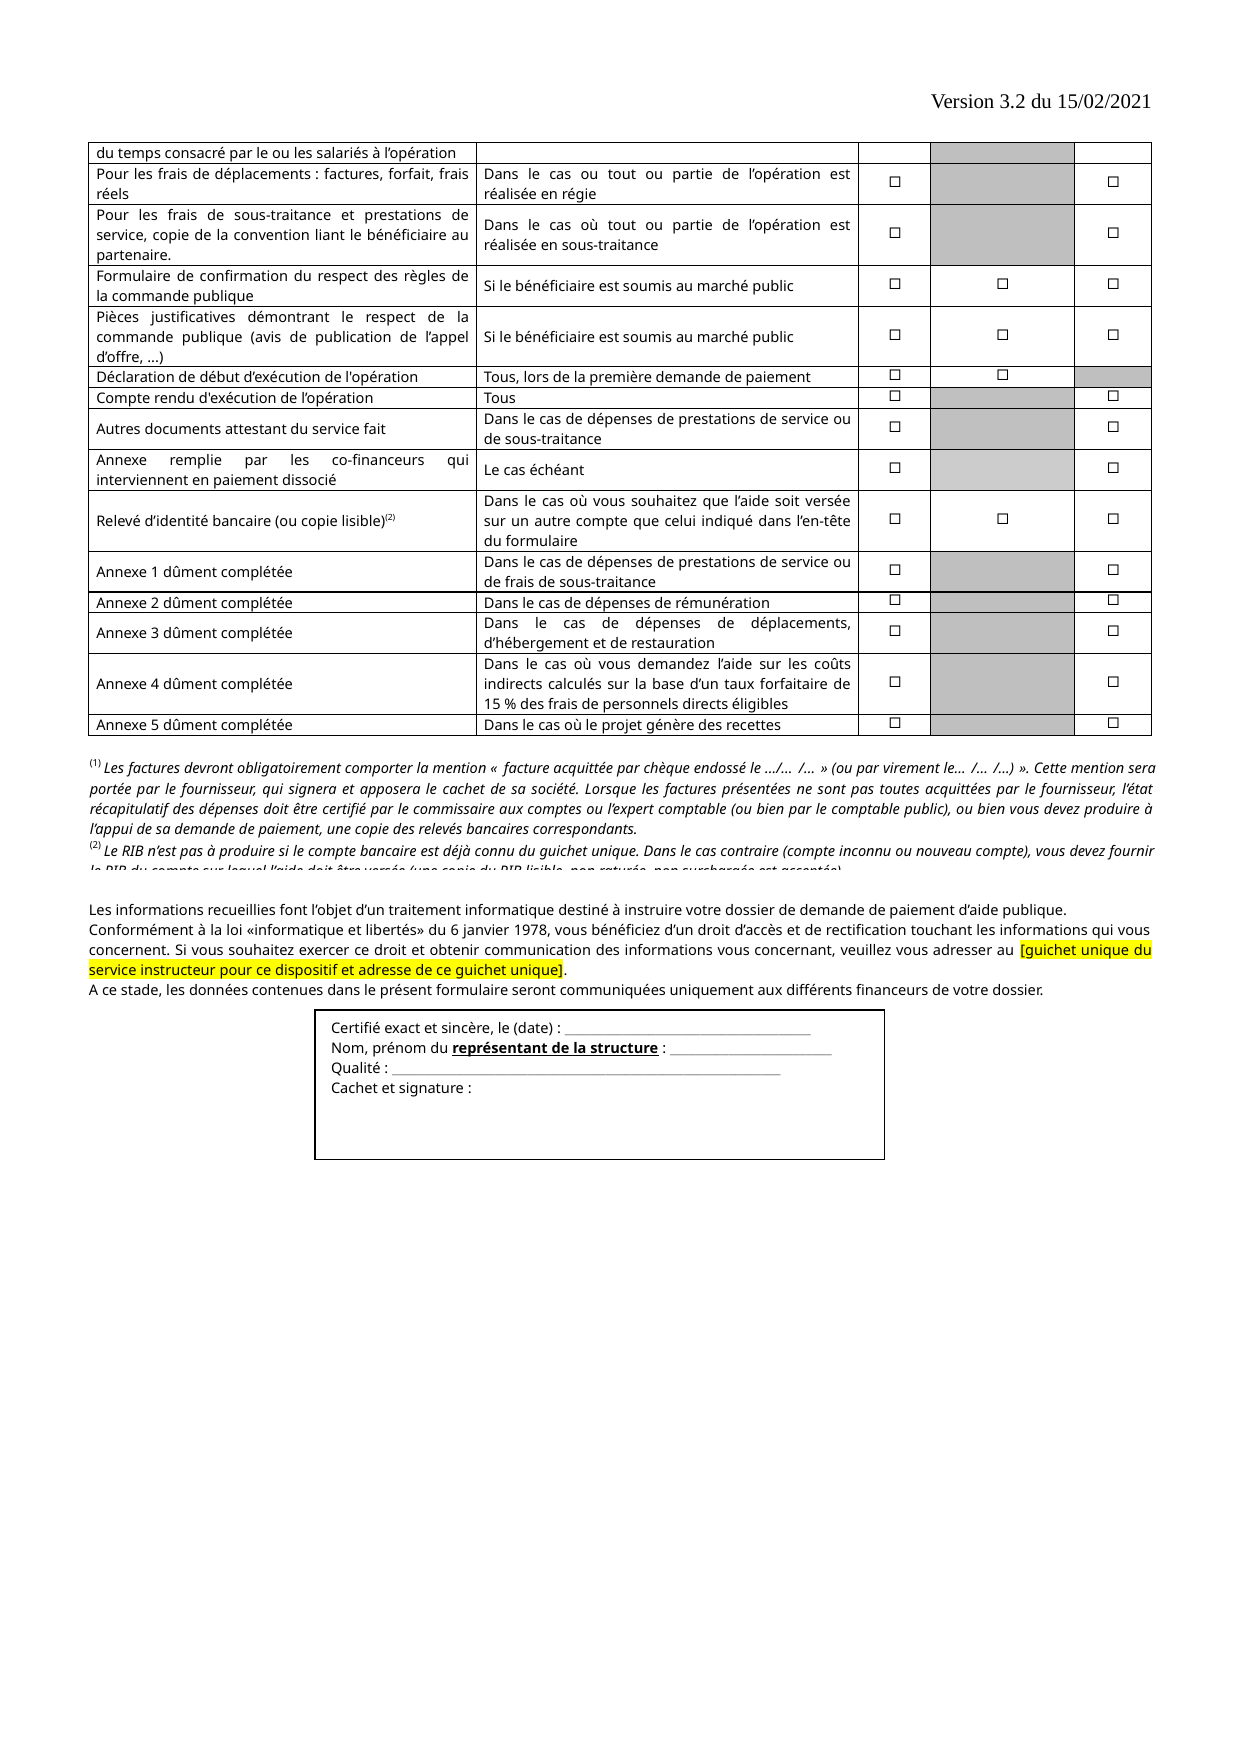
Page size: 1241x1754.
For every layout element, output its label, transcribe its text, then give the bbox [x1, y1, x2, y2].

table_cell Dans le cas de dépenses de prestations de service ou de sous-traitance [477, 409, 858, 449]
table_cell [931, 613, 1074, 653]
text (2) Le RIB n’est pas à produire si le compte bancaire est déjà connu du guichet unique. Dans le cas contraire (compte inconnu ou nouveau compte), vous devez fournir le RIB du compte sur lequel l’aide doit être versée (une copie du RIB lisible, non raturée, non surchargée est acceptée). [89, 838, 1158, 869]
table_cell  [1075, 388, 1151, 408]
table_cell Annexe remplie par les co-financeurs qui interviennent en paiement dissocié [89, 450, 476, 490]
table_cell [931, 409, 1074, 449]
table_cell  [859, 367, 930, 387]
table_cell  [1075, 654, 1151, 714]
table_cell [1075, 143, 1151, 163]
table_cell  [859, 491, 930, 551]
table_cell Annexe 4 dûment complétée [89, 654, 476, 714]
table_cell [859, 143, 930, 163]
table_cell Dans le cas de dépenses de déplacements, d’hébergement et de restauration [477, 613, 858, 653]
table_cell  [859, 613, 930, 653]
table_cell [1075, 367, 1151, 387]
table_cell  [931, 307, 1074, 366]
table_cell Dans le cas où le projet génère des recettes [477, 715, 858, 735]
table_cell [931, 552, 1074, 591]
text Nom, prénom du représentant de la structure : _________________________ [331, 1038, 869, 1058]
table_cell  [1075, 409, 1151, 449]
table_cell  [1075, 307, 1151, 366]
table_cell  [1075, 205, 1151, 265]
text Certifié exact et sincère, le (date) : ______________________________________ [331, 1018, 869, 1038]
table_cell [931, 593, 1074, 612]
table_cell  [1075, 593, 1151, 612]
table_cell  [1075, 715, 1151, 735]
table_cell  [859, 450, 930, 490]
table_cell Tous [477, 388, 858, 408]
table_cell Dans le cas de dépenses de prestations de service ou de frais de sous-traitance [477, 552, 858, 591]
table_cell  [859, 593, 930, 612]
table_cell  [859, 205, 930, 265]
table_cell Relevé d’identité bancaire (ou copie lisible)(2) [89, 491, 476, 551]
table_cell  [931, 367, 1074, 387]
table_cell [931, 654, 1074, 714]
table_cell [931, 715, 1074, 735]
table_cell  [859, 266, 930, 306]
table_cell  [859, 307, 930, 366]
table_cell Tous, lors de la première demande de paiement [477, 367, 858, 387]
table_cell  [859, 164, 930, 204]
table_cell Formulaire de confirmation du respect des règles de la commande publique [89, 266, 476, 306]
table_cell Annexe 1 dûment complétée [89, 552, 476, 591]
text (1) Les factures devront obligatoirement comporter la mention « facture acquittée par chèque endossé le …/… /… » (ou par virement le… /… /…) ». Cette mention sera portée par le fournisseur, qui signera et apposera le cachet de sa société. Lorsque les factures présentées ne sont pas toutes acquittées par le fournisseur, l’état récapitulatif des dépenses doit être certifié par le commissaire aux comptes ou l’expert comptable (ou bien par le comptable public), ou bien vous devez produire à l’appui de sa demande de paiement, une copie des relevés bancaires correspondants. [89, 756, 1158, 838]
table_cell  [1075, 164, 1151, 204]
text Les informations recueillies font l’objet d’un traitement informatique destiné à instruire votre dossier de demande de paiement d’aide publique. [89, 900, 1152, 919]
table_cell Le cas échéant [477, 450, 858, 490]
table_cell Pour les frais de déplacements : factures, forfait, frais réels [89, 164, 476, 204]
table_cell [477, 143, 858, 163]
table_cell Dans le cas ou tout ou partie de l’opération est réalisée en régie [477, 164, 858, 204]
table_cell  [1075, 450, 1151, 490]
table_cell Si le bénéficiaire est soumis au marché public [477, 307, 858, 366]
table_cell [931, 143, 1074, 163]
table_cell  [859, 388, 930, 408]
table_cell  [859, 552, 930, 591]
table_cell Annexe 5 dûment complétée [89, 715, 476, 735]
table_cell Pour les frais de sous-traitance et prestations de service, copie de la convention liant le bénéficiaire au partenaire. [89, 205, 476, 265]
table_cell  [1075, 552, 1151, 591]
table_cell  [931, 266, 1074, 306]
table_cell Dans le cas où tout ou partie de l’opération est réalisée en sous-traitance [477, 205, 858, 265]
table_cell [931, 205, 1074, 265]
table_cell Dans le cas où vous demandez l’aide sur les coûts indirects calculés sur la base d’un taux forfaitaire de 15 % des frais de personnels directs éligibles [477, 654, 858, 714]
table_cell  [1075, 613, 1151, 653]
table_cell [931, 164, 1074, 204]
table_cell  [1075, 266, 1151, 306]
table_cell Autres documents attestant du service fait [89, 409, 476, 449]
table_cell Dans le cas de dépenses de rémunération [477, 593, 858, 612]
table_cell Dans le cas où vous souhaitez que l’aide soit versée sur un autre compte que celui indiqué dans l’en-tête du formulaire [477, 491, 858, 551]
text Conformément à la loi «informatique et libertés» du 6 janvier 1978, vous bénéficiez d’un droit d’accès et de rectification touchant les informations qui vous concernent. Si vous souhaitez exercer ce droit et obtenir communication des informations vous concernant, veuillez vous adresser au [guichet unique du service instructeur pour ce dispositif et adresse de ce guichet unique]. [89, 919, 1152, 979]
table_cell  [859, 409, 930, 449]
table_cell Annexe 2 dûment complétée [89, 593, 476, 612]
table_cell Déclaration de début d’exécution de l'opération [89, 367, 476, 387]
text Cachet et signature : [331, 1078, 869, 1098]
table_cell  [859, 654, 930, 714]
text Qualité : ____________________________________________________________ [331, 1058, 869, 1078]
table_cell  [859, 715, 930, 735]
table_cell [931, 388, 1074, 408]
table_cell Pièces justificatives démontrant le respect de la commande publique (avis de publication de l’appel d’offre, ...) [89, 307, 476, 366]
table_cell Compte rendu d'exécution de l’opération [89, 388, 476, 408]
table_cell du temps consacré par le ou les salariés à l’opération [89, 143, 476, 163]
table_cell  [1075, 491, 1151, 551]
table_cell [931, 450, 1074, 490]
text A ce stade, les données contenues dans le présent formulaire seront communiquées uniquement aux différents financeurs de votre dossier. [89, 979, 1152, 999]
table_cell  [931, 491, 1074, 551]
table_cell Si le bénéficiaire est soumis au marché public [477, 266, 858, 306]
table_cell Annexe 3 dûment complétée [89, 613, 476, 653]
